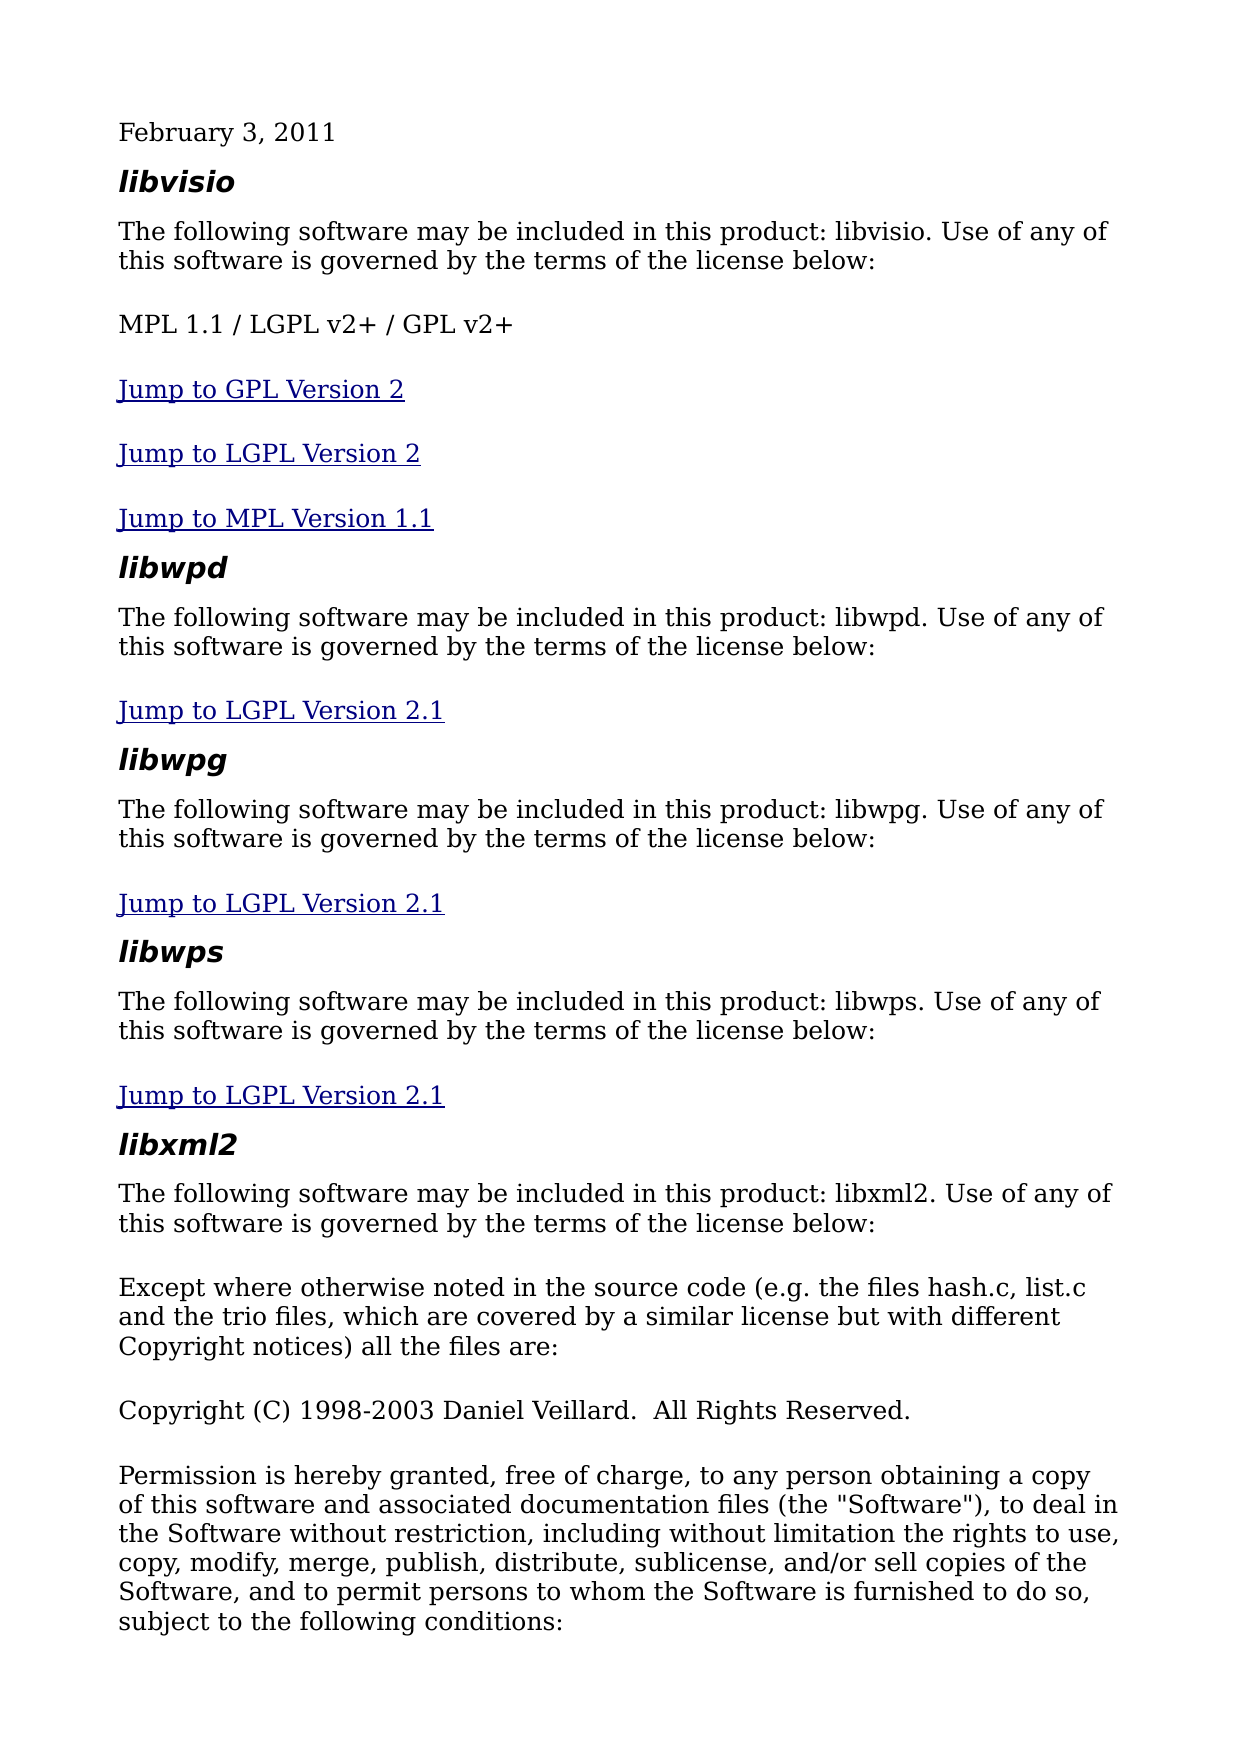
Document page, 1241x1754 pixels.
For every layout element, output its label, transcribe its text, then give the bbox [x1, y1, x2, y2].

subtitle libxml2 [118, 1128, 1122, 1162]
text The following software may be included in this product: libwpd. Use of any of this software is governed by the terms of the license below: [118, 603, 1122, 661]
text Except where otherwise noted in the source code (e.g. the files hash.c, list.c and the trio files, which are covered by a similar license but with different Copyright notices) all the files are: [118, 1273, 1122, 1361]
text Jump to LGPL Version 2.1 [118, 1081, 1122, 1110]
subtitle libwpg [118, 743, 1122, 777]
text The following software may be included in this product: libvisio. Use of any of this software is governed by the terms of the license below: [118, 217, 1122, 275]
subtitle libwpd [118, 551, 1122, 585]
text MPL 1.1 / LGPL v2+ / GPL v2+ [118, 310, 1122, 339]
text The following software may be included in this product: libxml2. Use of any of this software is governed by the terms of the license below: [118, 1179, 1122, 1238]
text The following software may be included in this product: libwps. Use of any of this software is governed by the terms of the license below: [118, 987, 1122, 1046]
text Jump to MPL Version 1.1 [118, 504, 1122, 533]
text The following software may be included in this product: libwpg. Use of any of this software is governed by the terms of the license below: [118, 795, 1122, 853]
subtitle libwps [118, 936, 1122, 969]
text Copyright (C) 1998-2003 Daniel Veillard. All Rights Reserved. [118, 1396, 1122, 1425]
text Jump to LGPL Version 2 [118, 439, 1122, 469]
text February 3, 2011 [118, 118, 1122, 147]
text Jump to LGPL Version 2.1 [118, 696, 1122, 726]
text Jump to LGPL Version 2.1 [118, 889, 1122, 918]
text Jump to GPL Version 2 [118, 375, 1122, 404]
text Permission is hereby granted, free of charge, to any person obtaining a copy of this software and associated documentation files (the "Software"), to deal in the Software without restriction, including without limitation the rights to use, copy, modify, merge, publish, distribute, sublicense, and/or sell copies of the Software, and to permit persons to whom the Software is furnished to do so, subject to the following conditions: [118, 1461, 1122, 1636]
subtitle libvisio [118, 165, 1122, 199]
